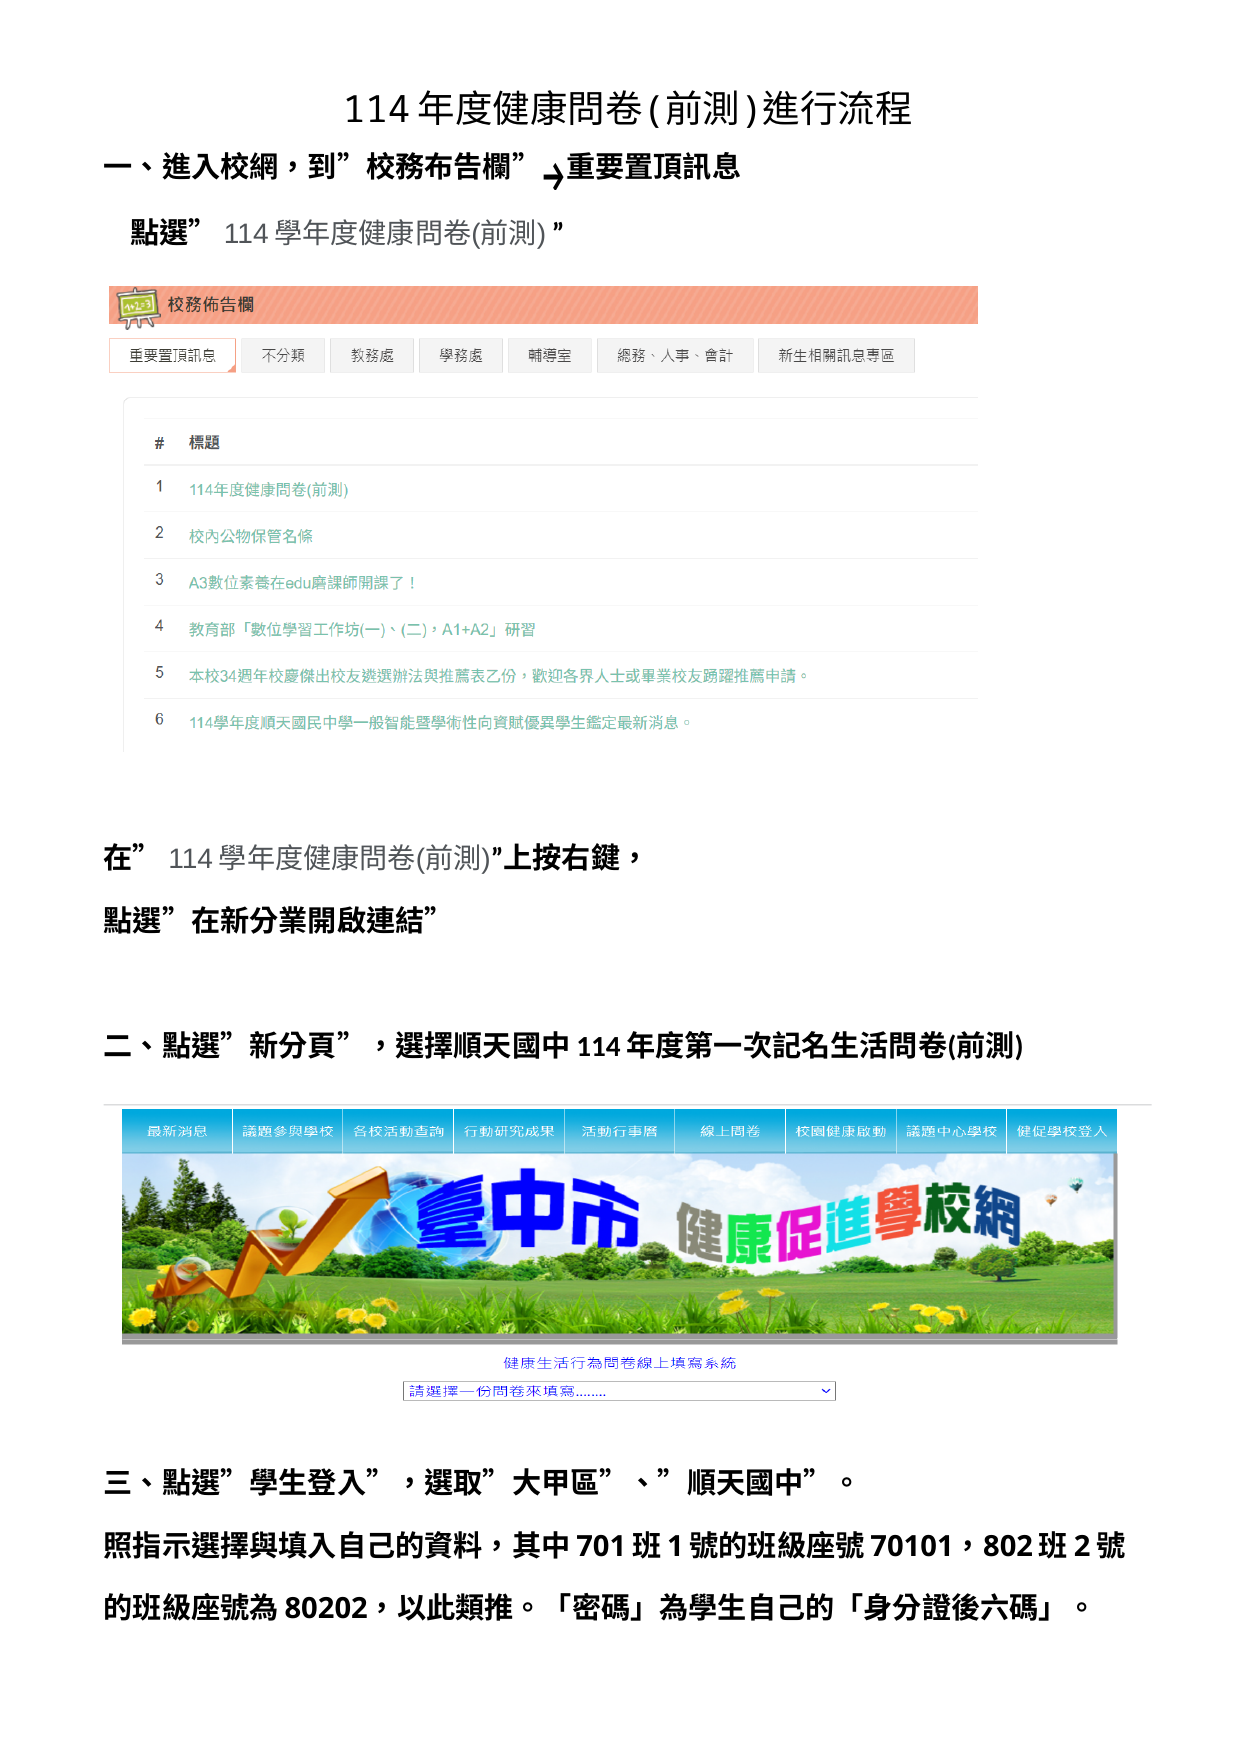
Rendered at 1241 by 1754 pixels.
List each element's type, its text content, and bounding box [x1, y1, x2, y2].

text 點選” 114學年度健康問卷(前測) ” [103, 189, 1152, 252]
text 一、進入校網，到”校務布告欄”重要置頂訊息 [103, 127, 1152, 189]
text 在” 114學年度健康問卷(前測)”上按右鍵， [103, 814, 1152, 877]
text 點選”在新分業開啟連結” [103, 877, 1152, 939]
text 二、點選”新分頁”，選擇順天國中114年度第一次記名生活問卷(前測) [103, 1002, 1152, 1064]
text 三、點選”學生登入”，選取”大甲區”、”順天國中”。 [103, 1439, 1152, 1502]
text 114年度健康問卷(前測)進行流程 [103, 64, 1152, 127]
text 照指示選擇與填入自己的資料，其中701班1號的班級座號70101，802班2號的班級座號為80202，以此類推。「密碼」為學生自己的「身分證後六碼」。 [103, 1502, 1152, 1627]
